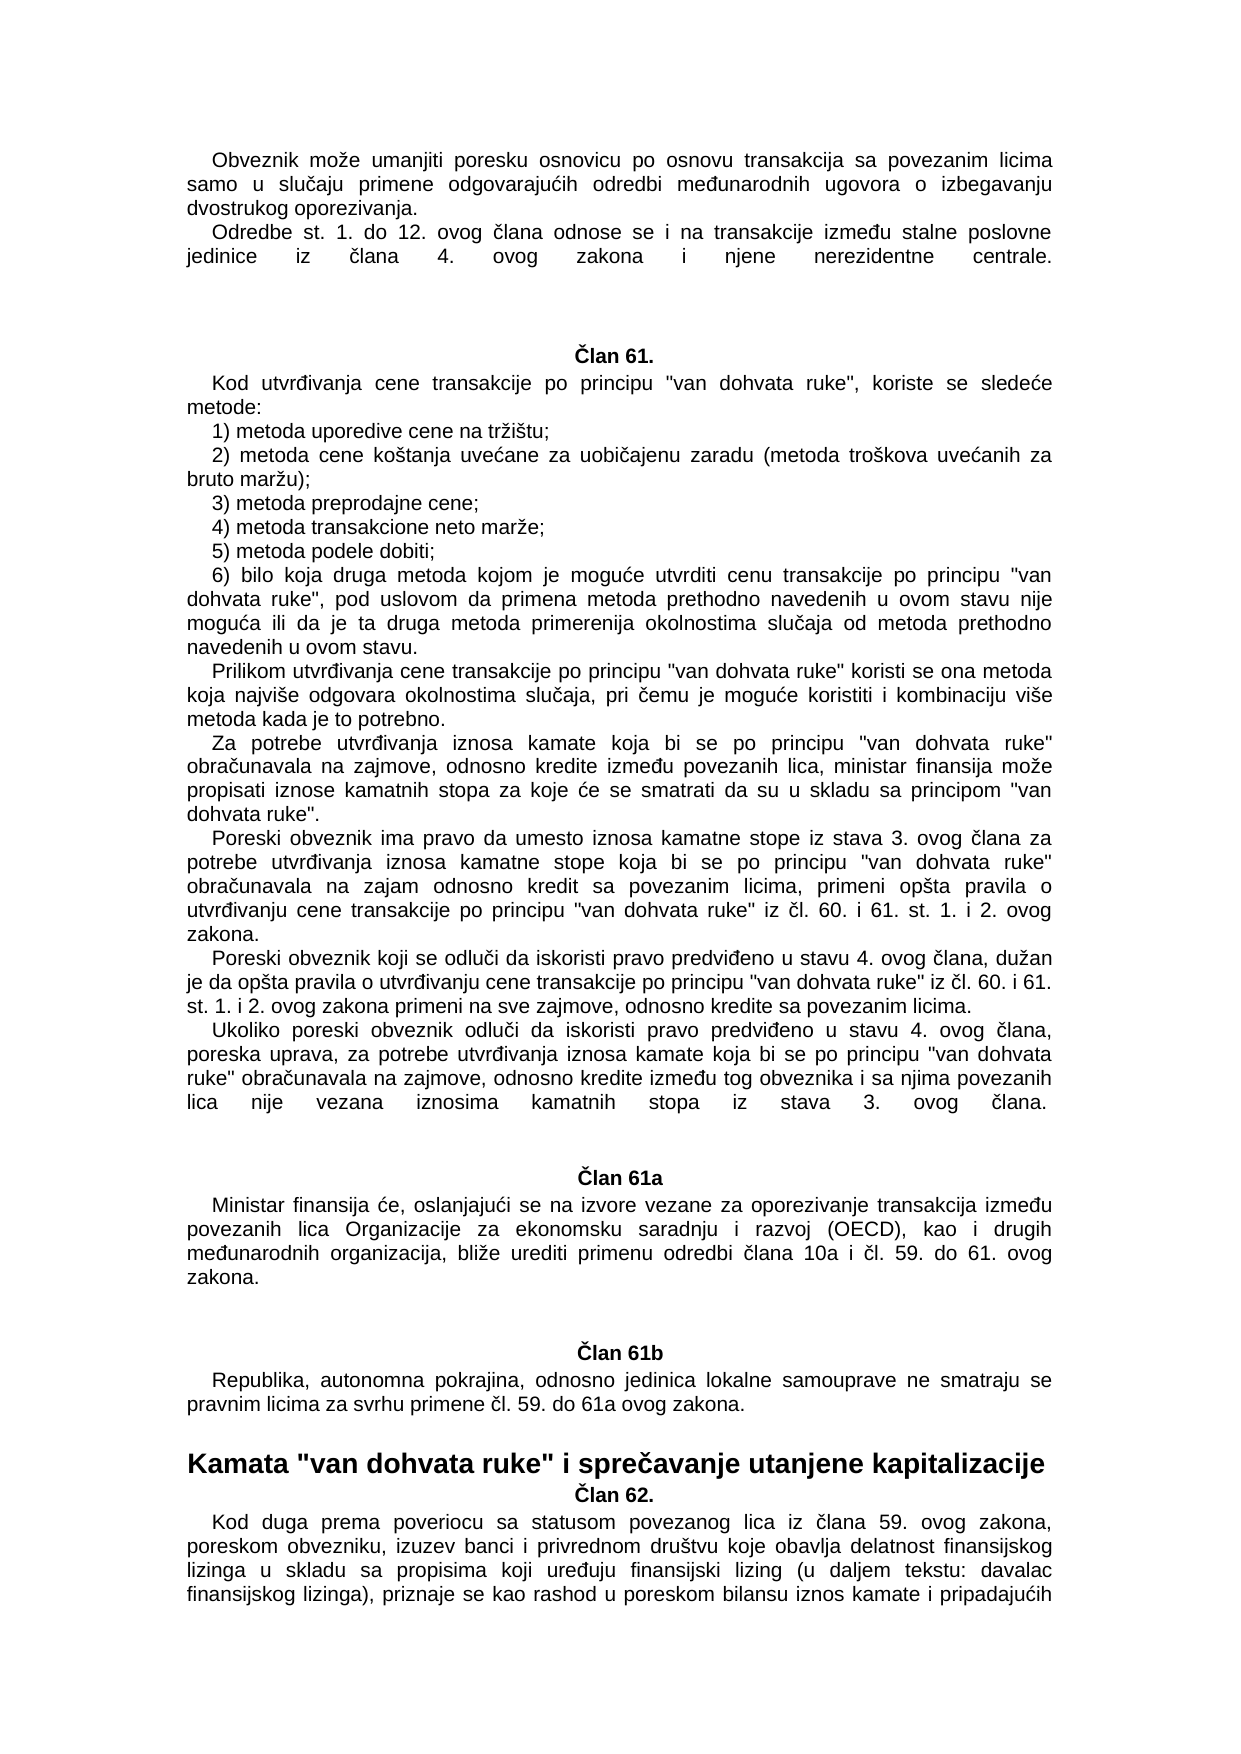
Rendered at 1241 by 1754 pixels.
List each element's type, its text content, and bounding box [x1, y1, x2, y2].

text Član 61b [148, 1341, 1093, 1365]
text Odredbe st. 1. do 12. ovog člana odnose se i na transakcije između stalne poslovne jedinice iz člana 4. ovog zakona i njene nerezidentne centrale. [187, 219, 1053, 315]
text Član 61. ﻿ [148, 343, 1093, 368]
text Prilikom utvrđivanja cene transakcije po principu "van dohvata ruke" koristi se ona metoda koja najviše odgovara okolnostima slučaja, pri čemu je moguće koristiti i kombinaciju više metoda kada je to potrebno. [187, 658, 1053, 730]
text Obveznik može umanjiti poresku osnovicu po osnovu transakcija sa povezanim licima samo u slučaju primene odgovarajućih odredbi međunarodnih ugovora o izbegavanju dvostrukog oporezivanja. [187, 148, 1053, 219]
text Član 62. ﻿ [148, 1483, 1093, 1507]
text Republika, autonomna pokrajina, odnosno jedinica lokalne samouprave ne smatraju se pravnim licima za svrhu primene čl. 59. do 61a ovog zakona. [187, 1368, 1053, 1416]
text Ministar finansija će, oslanjajući se na izvore vezane za oporezivanje transakcija između povezanih lica Organizacije za ekonomsku saradnju i razvoj (OECD), kao i drugih međunarodnih organizacija, bliže urediti primenu odredbi člana 10a i čl. 59. do 61. ovog zakona. [187, 1193, 1053, 1313]
text Član 61a [148, 1166, 1093, 1190]
text 5) metoda podele dobiti; [187, 539, 1053, 563]
text Ukoliko poreski obveznik odluči da iskoristi pravo predviđeno u stavu 4. ovog člana, poreska uprava, za potrebe utvrđivanja iznosa kamate koja bi se po principu "van dohvata ruke" obračunavala na zajmove, odnosno kredite između tog obveznika i sa njima povezanih lica nije vezana iznosima kamatnih stopa iz stava 3. ovog člana. [187, 1018, 1053, 1138]
text 6) bilo koja druga metoda kojom je moguće utvrditi cenu transakcije po principu "van dohvata ruke", pod uslovom da primena metoda prethodno navedenih u ovom stavu nije moguća ili da je ta druga metoda primerenija okolnostima slučaja od metoda prethodno navedenih u ovom stavu. [187, 563, 1053, 658]
text 4) metoda transakcione neto marže; [187, 515, 1053, 539]
text 3) metoda preprodajne cene; [187, 491, 1053, 515]
text Kamata "van dohvata ruke" i sprečavanje utanjene kapitalizacije [148, 1447, 1093, 1479]
text Poreski obveznik koji se odluči da iskoristi pravo predviđeno u stavu 4. ovog člana, dužan je da opšta pravila o utvrđivanju cene transakcije po principu "van dohvata ruke" iz čl. 60. i 61. st. 1. i 2. ovog zakona primeni na sve zajmove, odnosno kredite sa povezanim licima. [187, 946, 1053, 1018]
text 2) metoda cene koštanja uvećane za uobičajenu zaradu (metoda troškova uvećanih za bruto maržu); [187, 443, 1053, 491]
text Poreski obveznik ima pravo da umesto iznosa kamatne stope iz stava 3. ovog člana za potrebe utvrđivanja iznosa kamatne stope koja bi se po principu "van dohvata ruke" obračunavala na zajam odnosno kredit sa povezanim licima, primeni opšta pravila o utvrđivanju cene transakcije po principu "van dohvata ruke" iz čl. 60. i 61. st. 1. i 2. ovog zakona. [187, 826, 1053, 946]
text Za potrebe utvrđivanja iznosa kamate koja bi se po principu "van dohvata ruke" obračunavala na zajmove, odnosno kredite između povezanih lica, ministar finansija može propisati iznose kamatnih stopa za koje će se smatrati da su u skladu sa principom "van dohvata ruke". [187, 730, 1053, 826]
text Kod duga prema poveriocu sa statusom povezanog lica iz člana 59. ovog zakona, poreskom obvezniku, izuzev banci i privrednom društvu koje obavlja delatnost finansijskog lizinga u skladu sa propisima koji uređuju finansijski lizing (u daljem tekstu: davalac finansijskog lizinga), priznaje se kao rashod u poreskom bilansu iznos kamate i pripadajućih [187, 1510, 1053, 1606]
text Kod utvrđivanja cene transakcije po principu "van dohvata ruke", koriste se sledeće metode: [187, 371, 1053, 419]
text 1) metoda uporedive cene na tržištu; [187, 419, 1053, 443]
